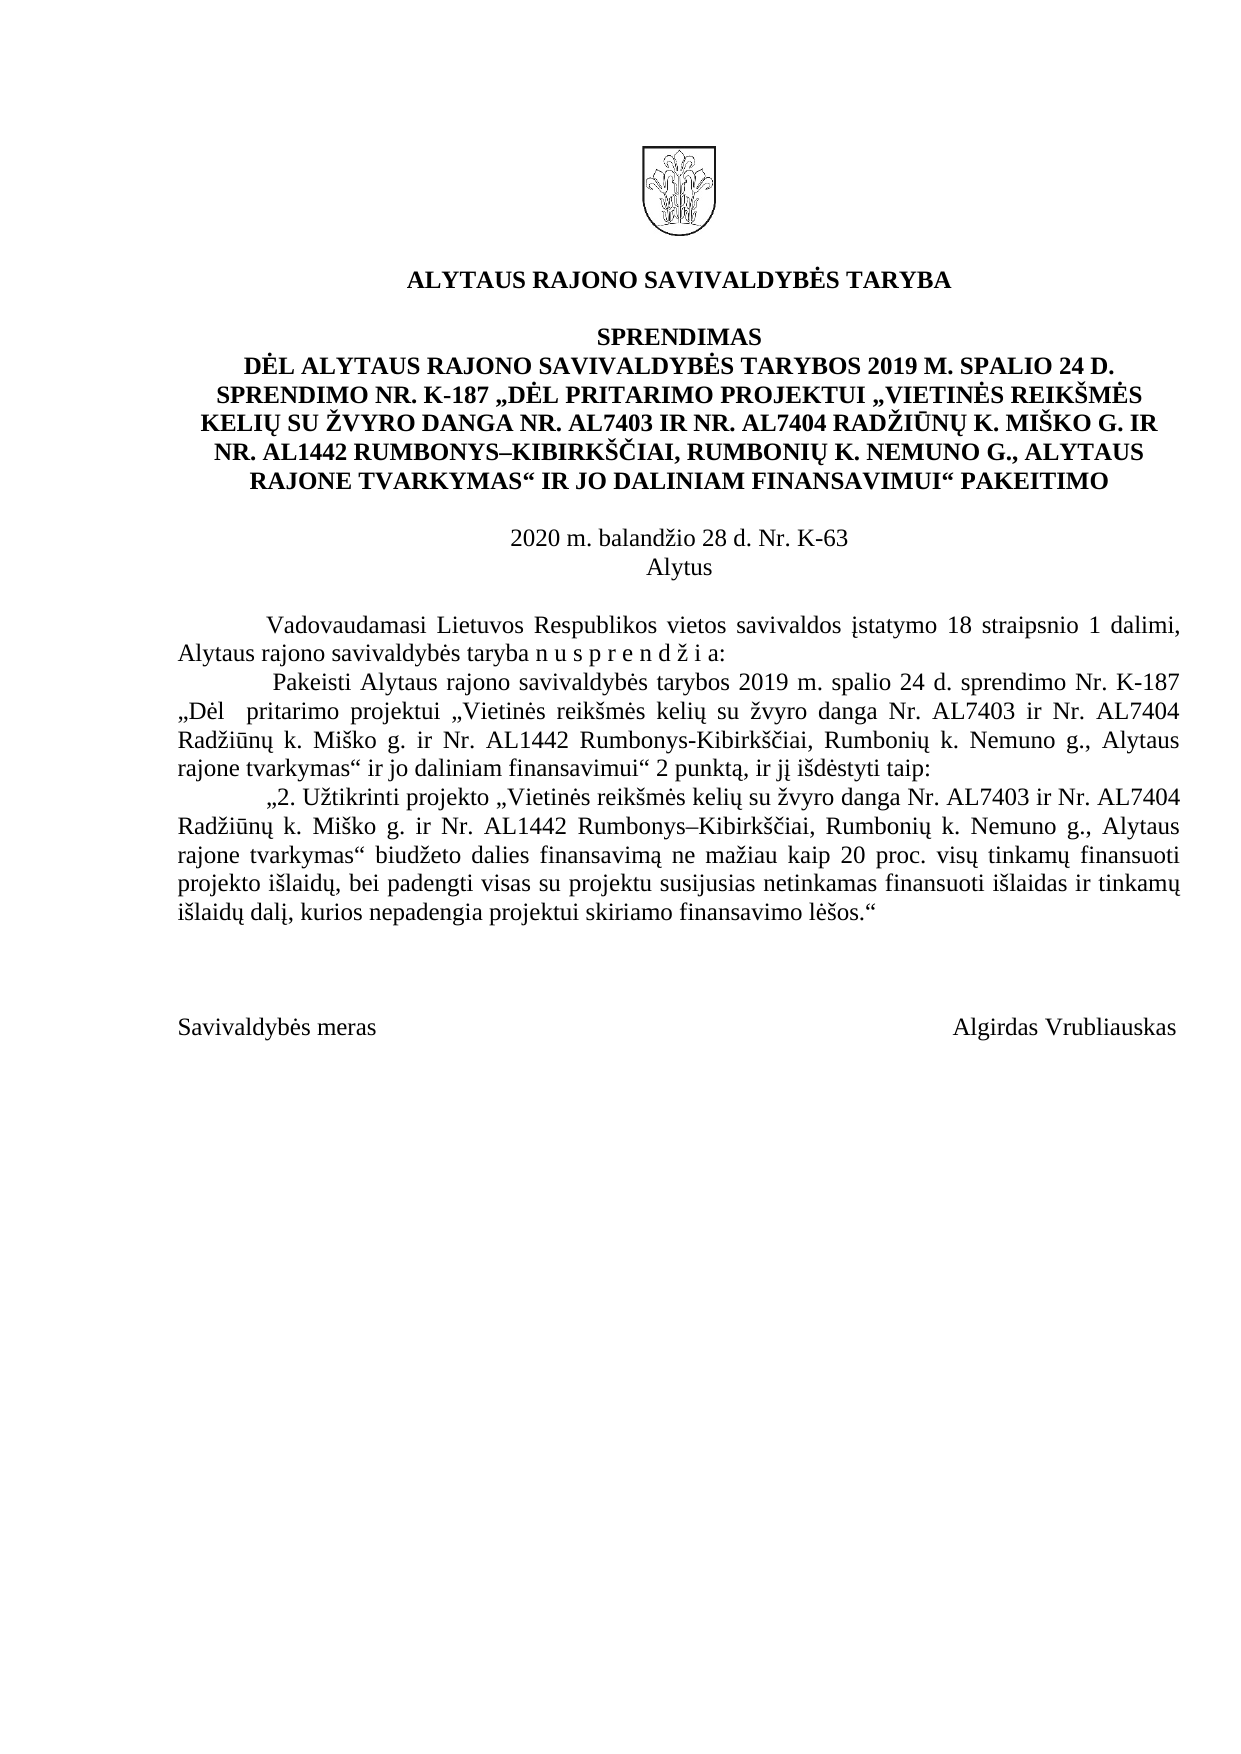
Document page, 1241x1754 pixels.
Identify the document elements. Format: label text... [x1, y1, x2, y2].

text Savivaldybės meras Algirdas Vrubliauskas [177, 1012, 1181, 1041]
text DĖL ALYTAUS RAJONO SAVIVALDYBĖS TARYBOS 2019 M. SPALIO 24 D. SPRENDIMO NR. K-187 „DĖL PRITARIMO PROJEKTUI „VIETINĖS REIKŠMĖS KELIŲ SU ŽVYRO DANGA NR. AL7403 IR NR. AL7404 RADŽIŪNŲ K. MIŠKO G. IR NR. AL1442 RUMBONYS–KIBIRKŠČIAI, RUMBONIŲ K. NEMUNO G., ALYTAUS RAJONE TVARKYMAS“ IR JO DALINIAM FINANSAVIMUI“ PAKEITIMO [177, 351, 1181, 495]
text „2. Užtikrinti projekto „Vietinės reikšmės kelių su žvyro danga Nr. AL7403 ir Nr. AL7404 Radžiūnų k. Miško g. ir Nr. AL1442 Rumbonys–Kibirkščiai, Rumbonių k. Nemuno g., Alytaus rajone tvarkymas“ biudžeto dalies finansavimą ne mažiau kaip 20 proc. visų tinkamų finansuoti projekto išlaidų, bei padengti visas su projektu susijusias netinkamas finansuoti išlaidas ir tinkamų išlaidų dalį, kurios nepadengia projektui skiriamo finansavimo lėšos.“ [177, 782, 1181, 926]
text 2020 m. balandžio 28 d. Nr. K-63 [177, 523, 1181, 552]
text Alytus [177, 552, 1181, 581]
text Vadovaudamasi Lietuvos Respublikos vietos savivaldos įstatymo 18 straipsnio 1 dalimi, Alytaus rajono savivaldybės taryba nusprendžia: [177, 610, 1181, 667]
text Pakeisti Alytaus rajono savivaldybės tarybos 2019 m. spalio 24 d. sprendimo Nr. K-187 „Dėl pritarimo projektui „Vietinės reikšmės kelių su žvyro danga Nr. AL7403 ir Nr. AL7404 Radžiūnų k. Miško g. ir Nr. AL1442 Rumbonys-Kibirkščiai, Rumbonių k. Nemuno g., Alytaus rajone tvarkymas“ ir jo daliniam finansavimui“ 2 punktą, ir jį išdėstyti taip: [177, 667, 1181, 782]
text ALYTAUS RAJONO SAVIVALDYBĖS TARYBA [177, 265, 1181, 293]
text SPRENDIMAS [177, 322, 1181, 351]
